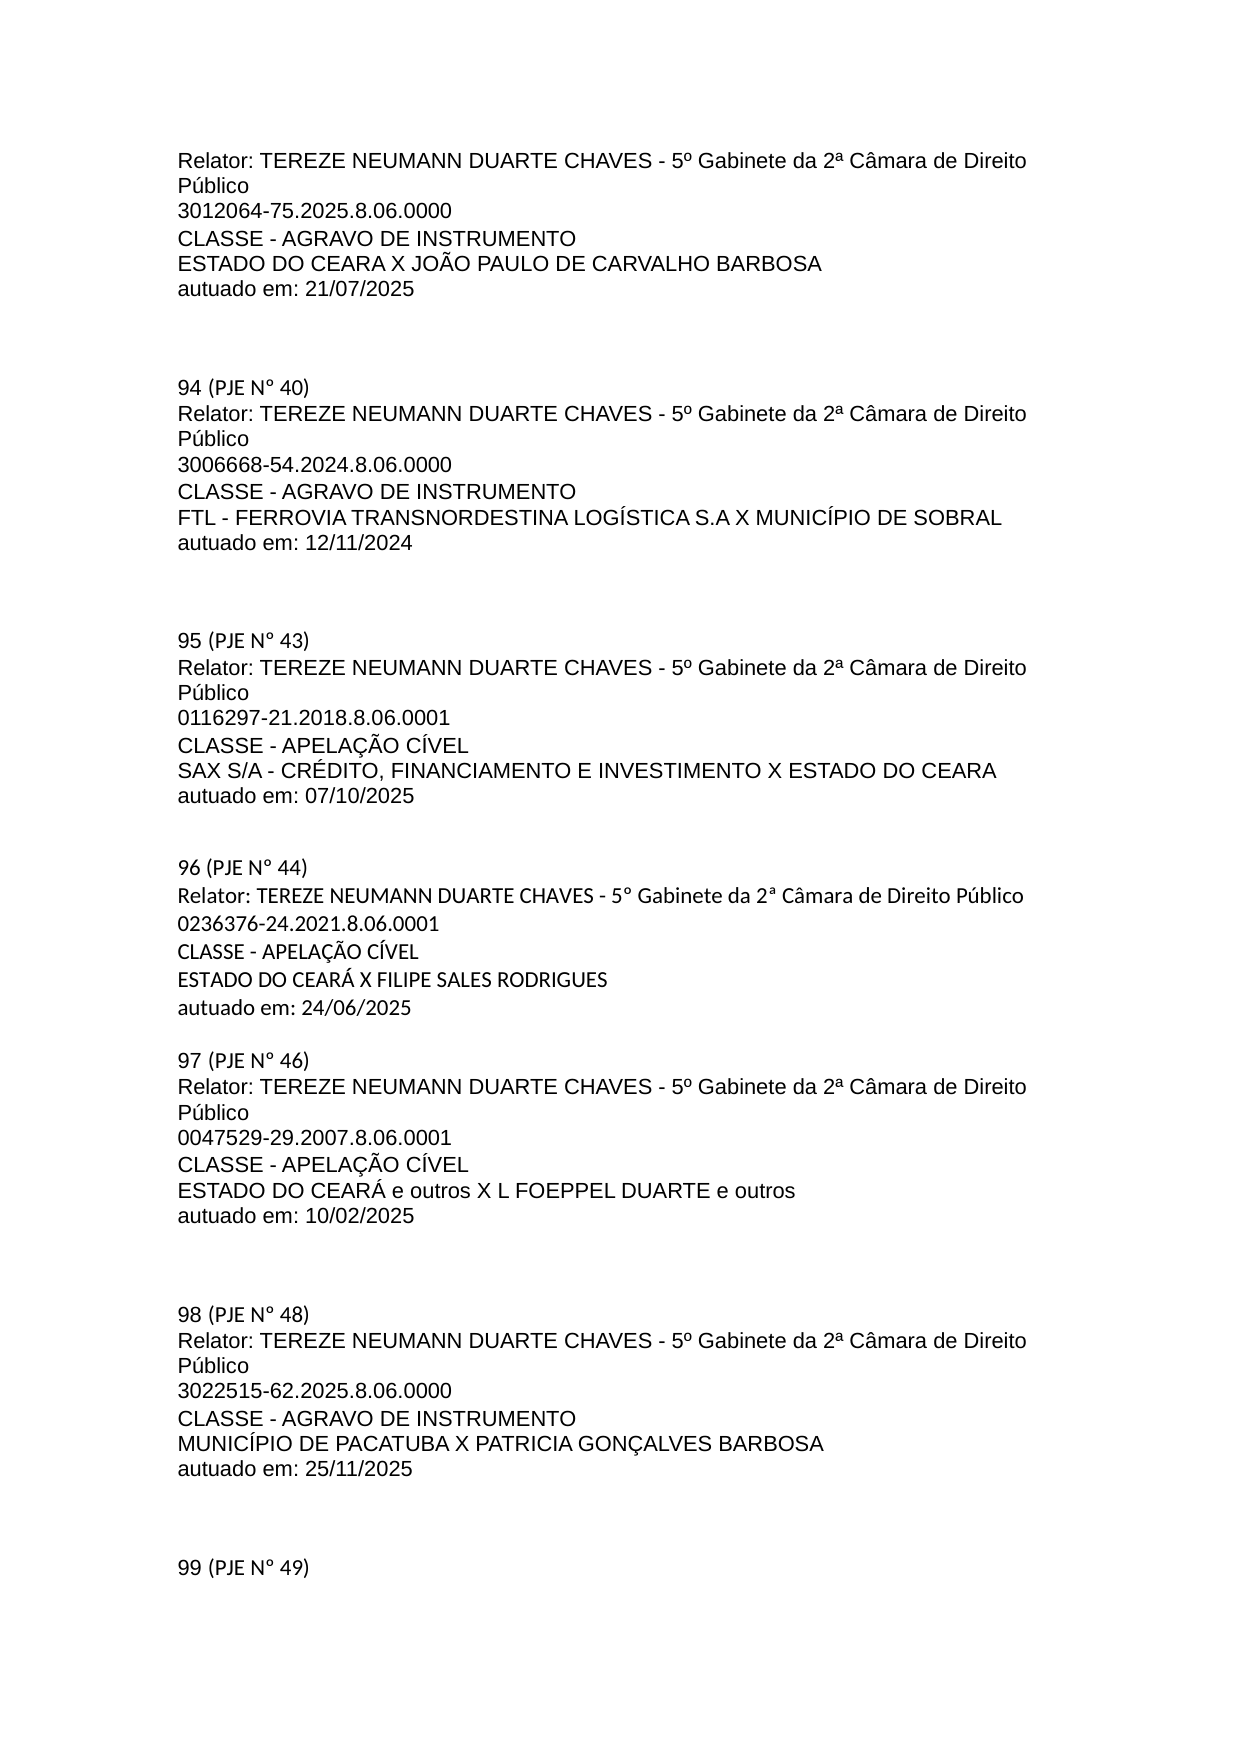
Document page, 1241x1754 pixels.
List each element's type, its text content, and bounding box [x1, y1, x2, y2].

text CLASSE - APELAÇÃO CÍVEL ESTADO DO CEARÁ X FILIPE SALES RODRIGUES autuado em: 24/06/2025 [177, 937, 1063, 1021]
text Relator: TEREZE NEUMANN DUARTE CHAVES - 5º Gabinete da 2ª Câmara de Direito Público [177, 1074, 1063, 1125]
subtitle 3012064-75.2025.8.06.0000 [177, 198, 1063, 223]
text 97 (PJE Nº 46) [177, 1046, 1063, 1074]
text 98 (PJE Nº 48) [177, 1300, 1063, 1328]
text 94 (PJE Nº 40) [177, 373, 1063, 401]
text 99 (PJE Nº 49) [177, 1553, 1063, 1581]
text Relator: TEREZE NEUMANN DUARTE CHAVES - 5º Gabinete da 2ª Câmara de Direito Público [177, 148, 1063, 198]
text CLASSE - AGRAVO DE INSTRUMENTO FTL - FERROVIA TRANSNORDESTINA LOGÍSTICA S.A X MUNICÍPIO DE SOBRAL autuado em: 12/11/2024 [177, 479, 1063, 555]
text Relator: TEREZE NEUMANN DUARTE CHAVES - 5º Gabinete da 2ª Câmara de Direito Público [177, 1328, 1063, 1378]
text CLASSE - APELAÇÃO CÍVEL ESTADO DO CEARÁ e outros X L FOEPPEL DUARTE e outros autuado em: 10/02/2025 [177, 1152, 1063, 1228]
text Relator: TEREZE NEUMANN DUARTE CHAVES - 5º Gabinete da 2ª Câmara de Direito Público [177, 401, 1063, 451]
text Relator: TEREZE NEUMANN DUARTE CHAVES - 5º Gabinete da 2ª Câmara de Direito Público [177, 881, 1063, 909]
text 0236376-24.2021.8.06.0001 [177, 909, 1063, 937]
text CLASSE - AGRAVO DE INSTRUMENTO ESTADO DO CEARA X JOÃO PAULO DE CARVALHO BARBOSA autuado em: 21/07/2025 [177, 226, 1063, 301]
text CLASSE - APELAÇÃO CÍVEL SAX S/A - CRÉDITO, FINANCIAMENTO E INVESTIMENTO X ESTADO DO CEARA autuado em: 07/10/2025 [177, 733, 1063, 808]
text 95 (PJE Nº 43) [177, 626, 1063, 654]
subtitle 0047529-29.2007.8.06.0001 [177, 1125, 1063, 1150]
text CLASSE - AGRAVO DE INSTRUMENTO MUNICÍPIO DE PACATUBA X PATRICIA GONÇALVES BARBOSA autuado em: 25/11/2025 [177, 1406, 1063, 1481]
subtitle 0116297-21.2018.8.06.0001 [177, 705, 1063, 730]
text 96 (PJE Nº 44) [177, 853, 1063, 881]
text Relator: TEREZE NEUMANN DUARTE CHAVES - 5º Gabinete da 2ª Câmara de Direito Público [177, 654, 1063, 705]
subtitle 3022515-62.2025.8.06.0000 [177, 1378, 1063, 1403]
subtitle 3006668-54.2024.8.06.0000 [177, 451, 1063, 477]
